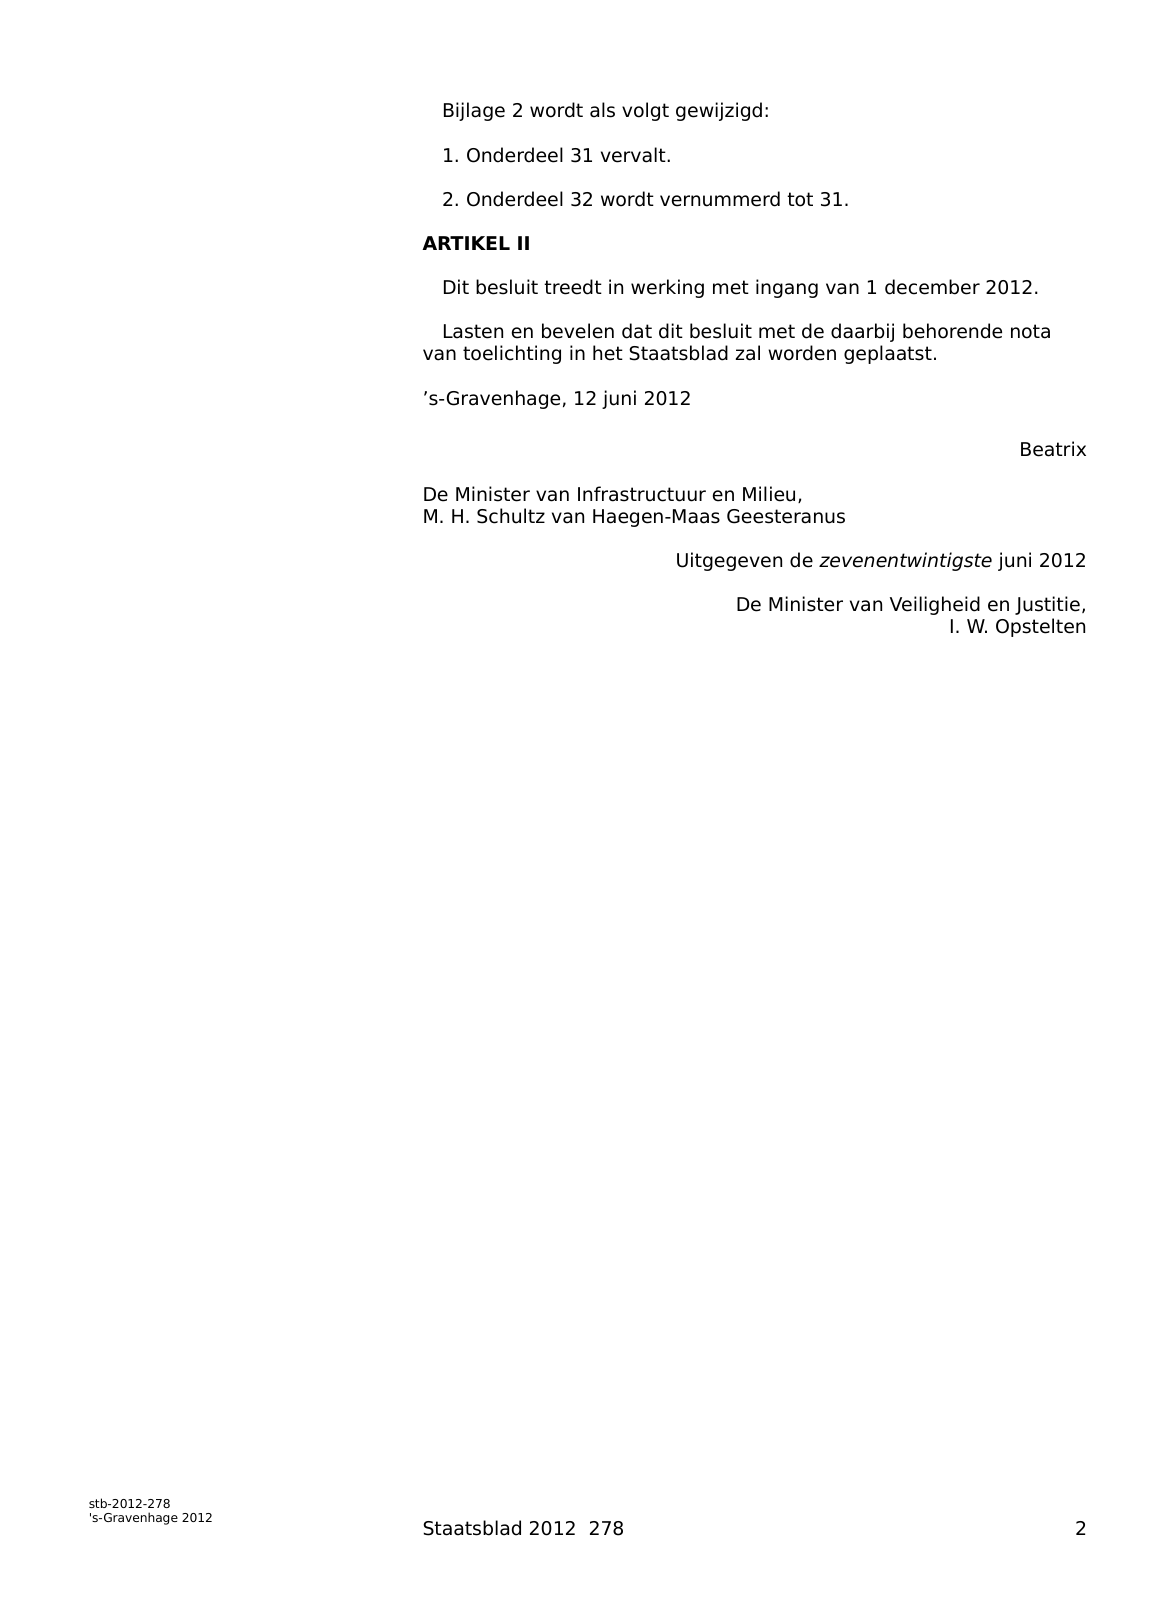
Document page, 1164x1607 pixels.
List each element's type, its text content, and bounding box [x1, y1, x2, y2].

text 2. Onderdeel 32 wordt vernummerd tot 31. [422, 189, 1087, 211]
text 's-Gravenhage 2012 [88, 1511, 323, 1525]
text 1. Onderdeel 31 vervalt. [422, 144, 1087, 167]
text De Minister van Infrastructuur en Milieu, M. H. Schultz van Haegen-Maas Geesteranus [422, 483, 1087, 527]
text Bijlage 2 wordt als volgt gewijzigd: [422, 100, 1087, 122]
text stb-2012-278 [88, 1497, 323, 1511]
text Lasten en bevelen dat dit besluit met de daarbij behorende nota van toelichting in het Staatsblad zal worden geplaatst. [422, 321, 1087, 365]
text De Minister van Veiligheid en Justitie, I. W. Opstelten [422, 594, 1087, 638]
text Uitgegeven de zevenentwintigste juni 2012 [422, 550, 1087, 572]
text Dit besluit treedt in werking met ingang van 1 december 2012. [422, 277, 1087, 299]
text ’s-Gravenhage, 12 juni 2012 [422, 387, 1087, 409]
text Beatrix [422, 439, 1087, 461]
subtitle ARTIKEL II [422, 233, 1087, 255]
